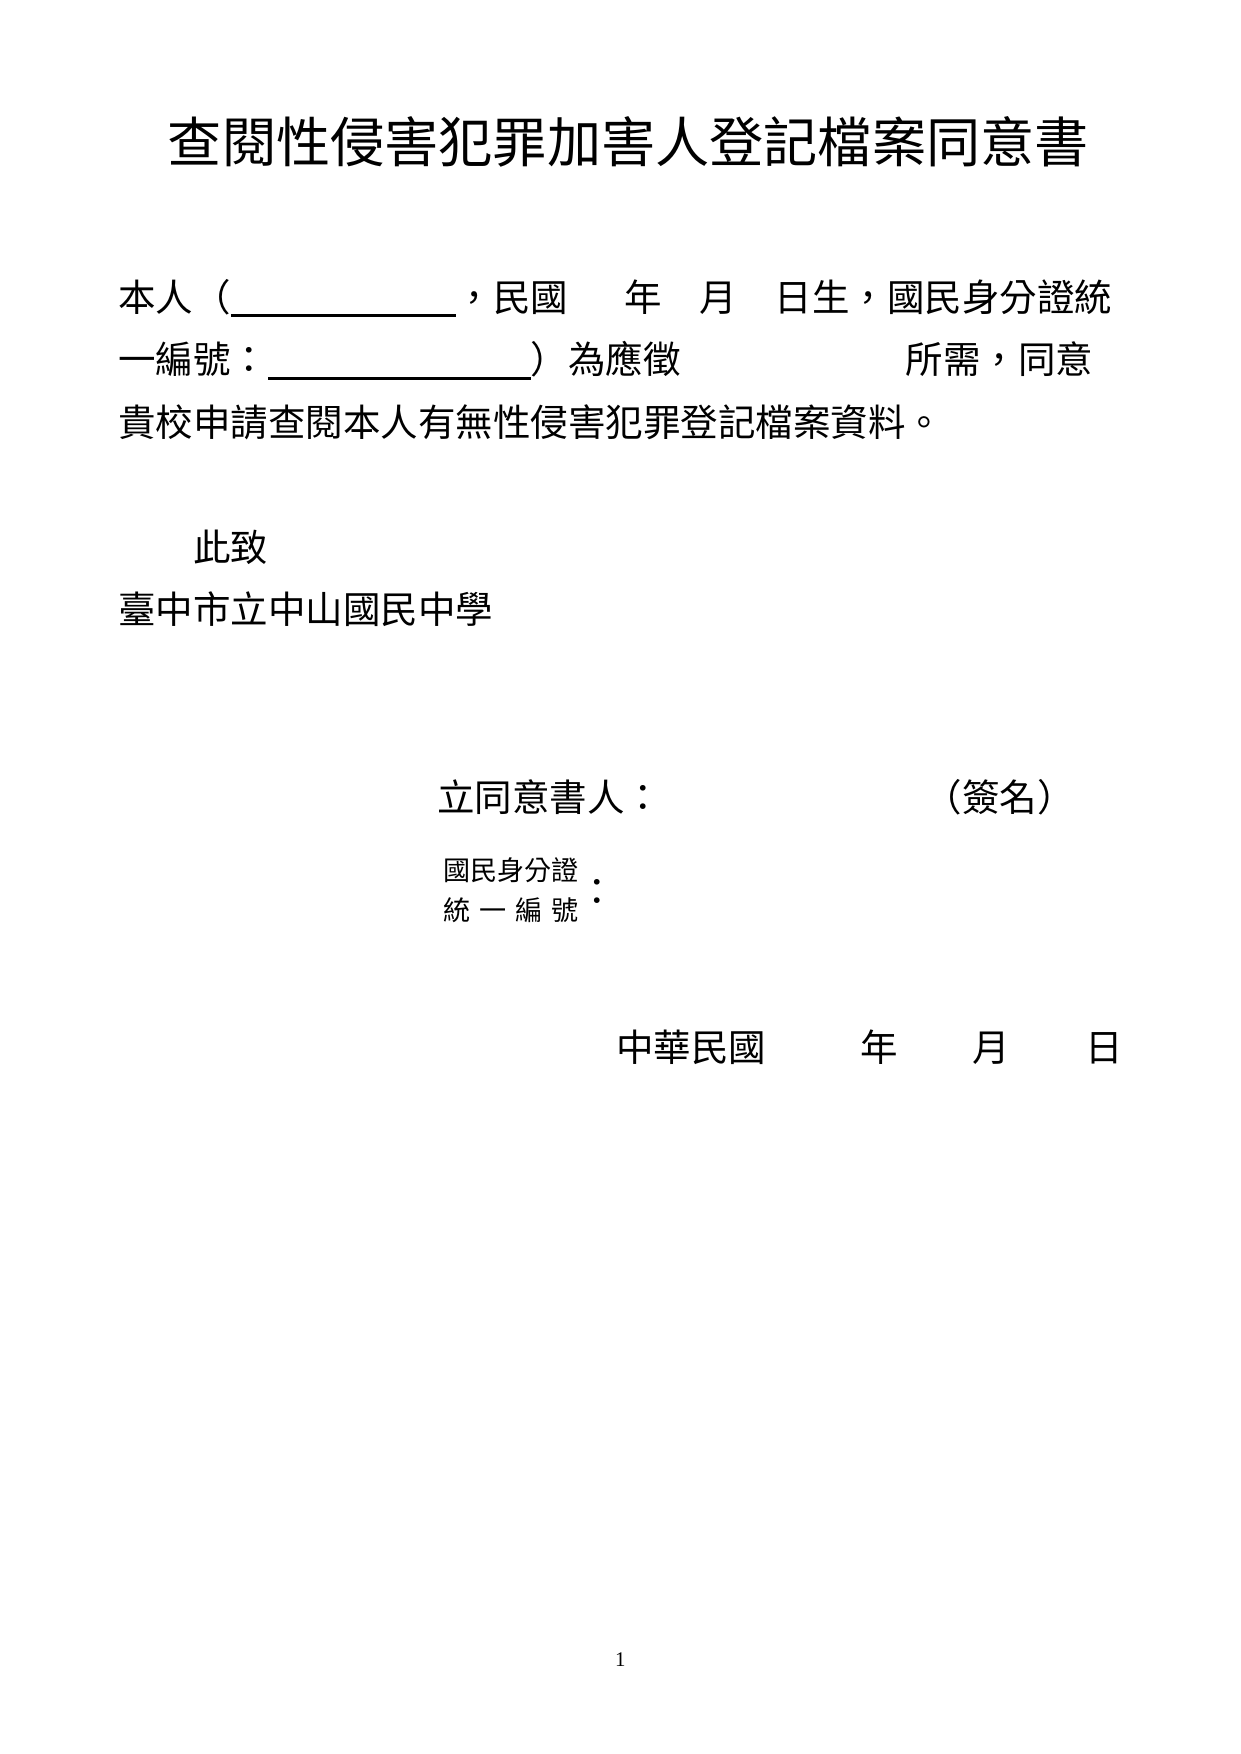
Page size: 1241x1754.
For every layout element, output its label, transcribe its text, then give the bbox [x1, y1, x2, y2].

text 本人（ ，民國 年 月 日生，國民身分證統一編號： ）為應徵 所需，同意貴校申請查閱本人有無性侵害犯罪登記檔案資料。 [118, 253, 1122, 441]
text 臺中市立中山國民中學 [118, 566, 1122, 628]
text 國民身分證統一編號： [118, 816, 1122, 941]
text 中華民國 年 月 日 [118, 1003, 1122, 1066]
text 立同意書人： （簽名） [118, 753, 1122, 816]
text 此致 [118, 503, 1122, 566]
text 查閱性侵害犯罪加害人登記檔案同意書 [118, 66, 1138, 191]
